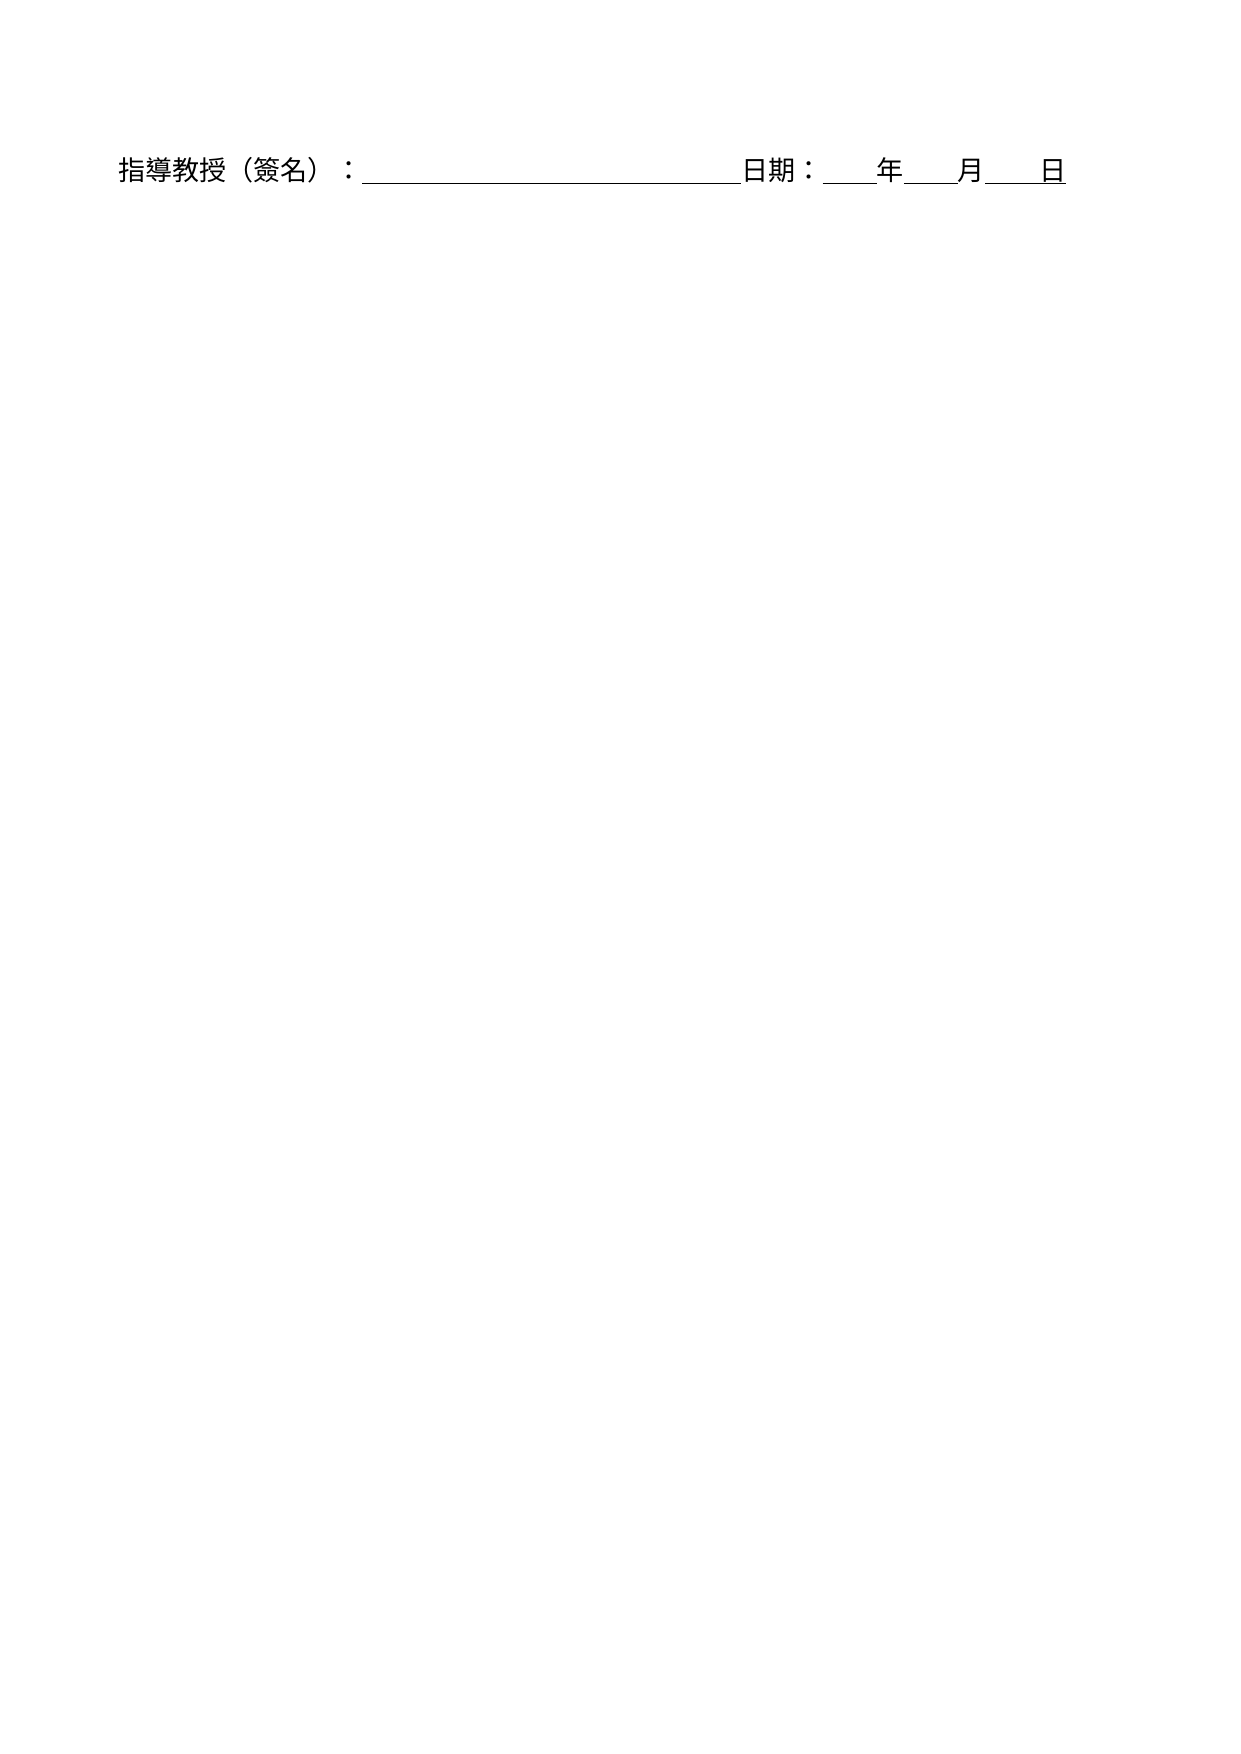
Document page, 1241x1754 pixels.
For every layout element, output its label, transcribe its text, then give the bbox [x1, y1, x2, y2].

text 指導教授（簽名）： 日期： 年 月 日 [118, 127, 1122, 189]
